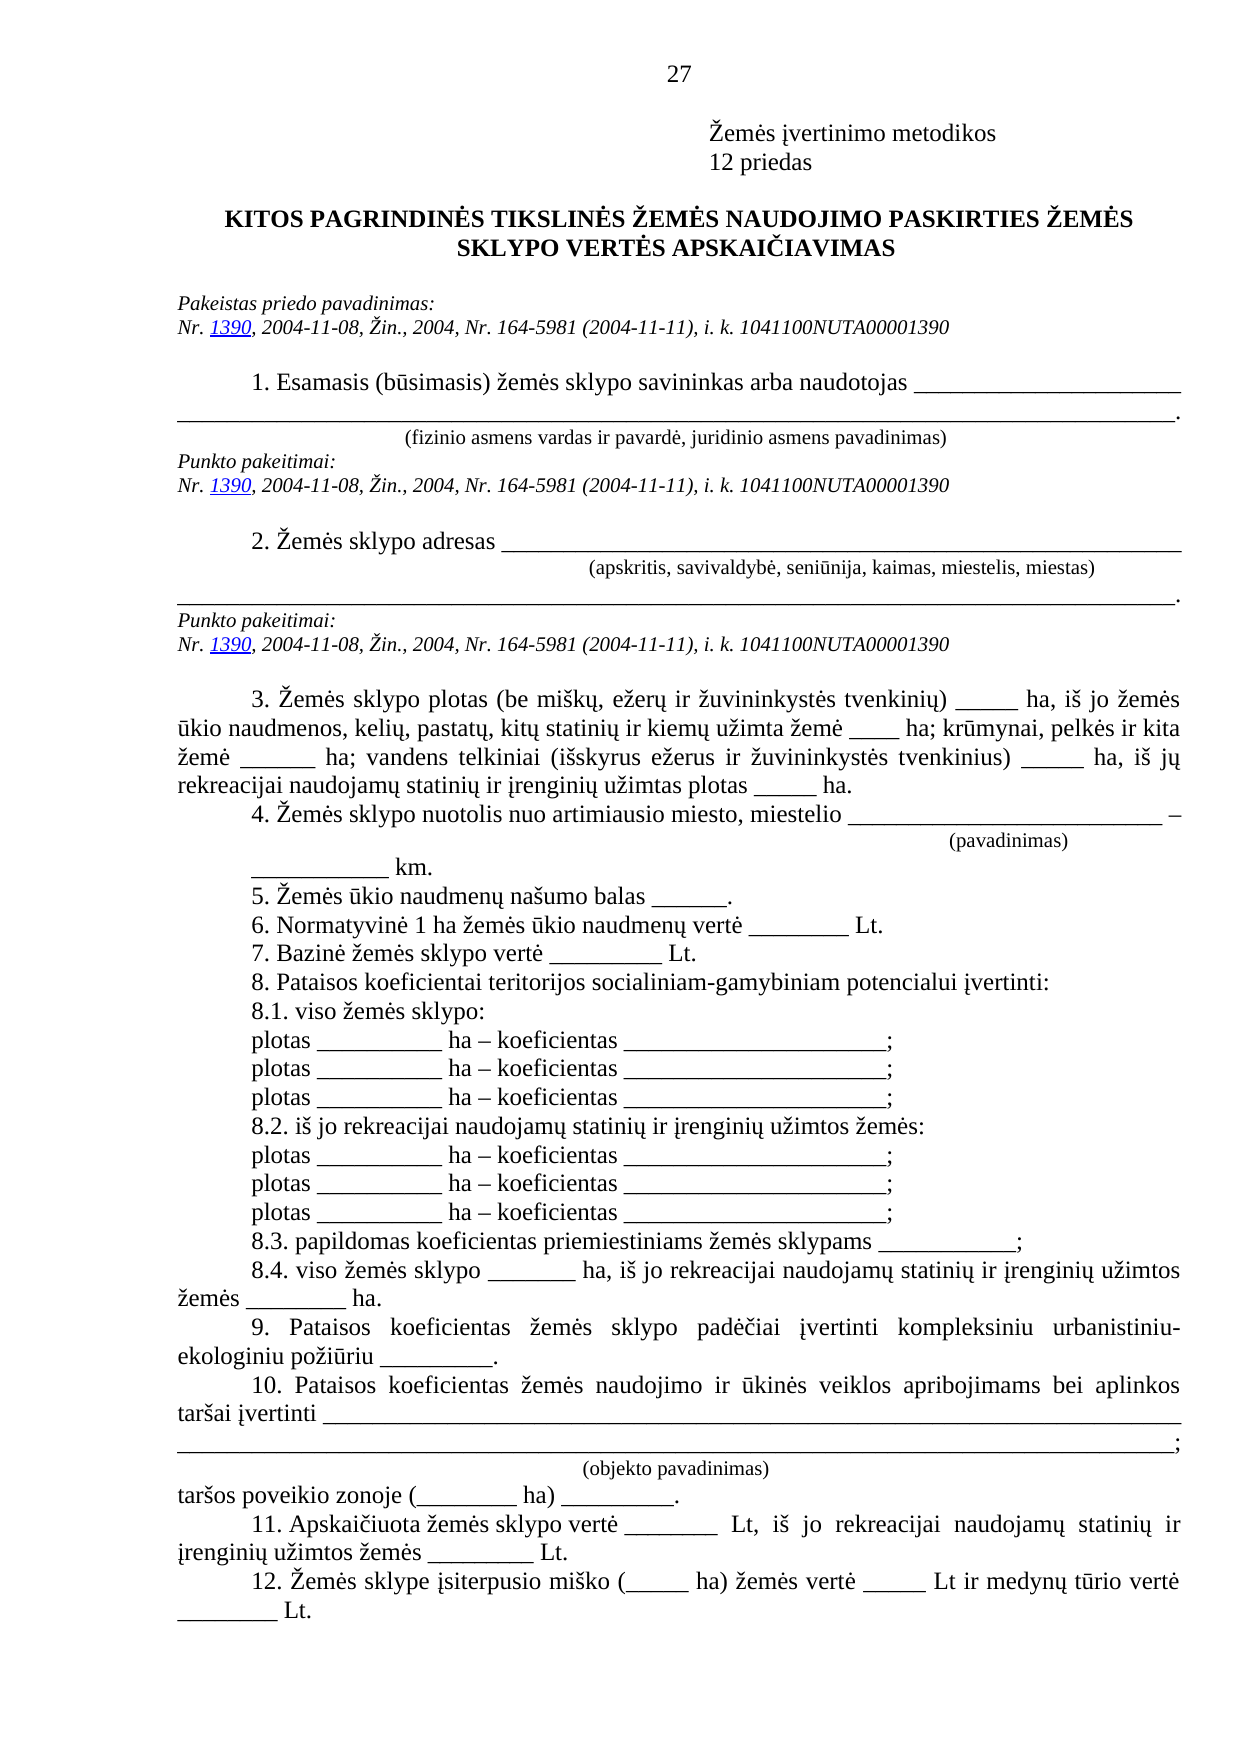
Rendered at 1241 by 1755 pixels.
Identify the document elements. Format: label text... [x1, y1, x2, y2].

text Žemės įvertinimo metodikos [709, 118, 1181, 147]
text plotas __________ ha – koeficientas _____________________; [177, 1197, 1181, 1226]
text 8. Pataisos koeficientai teritorijos socialiniam-gamybiniam potencialui įvertinti: [177, 967, 1181, 996]
text Nr. 1390, 2004-11-08, Žin., 2004, Nr. 164-5981 (2004-11-11), i. k. 1041100NUTA00001390 [177, 632, 1181, 656]
text (pavadinimas) [177, 828, 1181, 852]
text Nr. 1390, 2004-11-08, Žin., 2004, Nr. 164-5981 (2004-11-11), i. k. 1041100NUTA00001390 [177, 315, 1181, 339]
text 3. Žemės sklypo plotas (be miškų, ežerų ir žuvininkystės tvenkinių) _____ ha, iš jo žemės ūkio naudmenos, kelių, pastatų, kitų statinių ir kiemų užimta žemė ____ ha; krūmynai, pelkės ir kita žemė ______ ha; vandens telkiniai (išskyrus ežerus ir žuvininkystės tvenkinius) _____ ha, iš jų rekreacijai naudojamų statinių ir įrenginių užimtas plotas _____ ha. [177, 684, 1181, 799]
text 4. Žemės sklypo nuotolis nuo artimiausio miesto, miestelio – [177, 799, 1181, 828]
text 12. Žemės sklype įsiterpusio miško (_____ ha) žemės vertė _____ Lt ir medynų tūrio vertė ________ Lt. [177, 1566, 1181, 1624]
text KITOS PAGRINDINĖS TIKSLINĖS ŽEMĖS NAUDOJIMO PASKIRTIES ŽEMĖS SKLYPO VERTĖS APSKAIČIAVIMAS [177, 204, 1181, 262]
text 12 priedas [177, 147, 1181, 176]
text 8.1. viso žemės sklypo: [177, 996, 1181, 1025]
text 6. Normatyvinė 1 ha žemės ūkio naudmenų vertė ________ Lt. [177, 910, 1181, 938]
text (apskritis, savivaldybė, seniūnija, kaimas, miestelis, miestas) [177, 555, 1181, 579]
text . [177, 579, 1181, 607]
text (fizinio asmens vardas ir pavardė, juridinio asmens pavadinimas) [177, 425, 1181, 449]
text 9. Pataisos koeficientas žemės sklypo padėčiai įvertinti kompleksiniu urbanistiniu-ekologiniu požiūriu _________. [177, 1312, 1181, 1370]
text Nr. 1390, 2004-11-08, Žin., 2004, Nr. 164-5981 (2004-11-11), i. k. 1041100NUTA00001390 [177, 473, 1181, 497]
text plotas __________ ha – koeficientas _____________________; [177, 1168, 1181, 1197]
text ___________ km. [177, 852, 1181, 881]
text Punkto pakeitimai: [177, 607, 1181, 632]
text plotas __________ ha – koeficientas _____________________; [177, 1140, 1181, 1168]
text 10. Pataisos koeficientas žemės naudojimo ir ūkinės veiklos apribojimams bei aplinkos taršai įvertinti [177, 1370, 1181, 1427]
text Punkto pakeitimai: [177, 449, 1181, 473]
text taršos poveikio zonoje (________ ha) _________. [177, 1480, 1181, 1509]
text plotas __________ ha – koeficientas _____________________; [177, 1025, 1181, 1053]
text . [177, 396, 1181, 425]
text ; [177, 1427, 1181, 1456]
text 5. Žemės ūkio naudmenų našumo balas ______. [177, 881, 1181, 910]
text 2. Žemės sklypo adresas [177, 526, 1181, 555]
text Pakeistas priedo pavadinimas: [177, 291, 1181, 315]
text 8.2. iš jo rekreacijai naudojamų statinių ir įrenginių užimtos žemės: [177, 1111, 1181, 1140]
text 8.3. papildomas koeficientas priemiestiniams žemės sklypams ___________; [177, 1226, 1181, 1255]
text (objekto pavadinimas) [177, 1456, 1181, 1480]
text 1. Esamasis (būsimasis) žemės sklypo savininkas arba naudotojas [177, 367, 1181, 396]
text 7. Bazinė žemės sklypo vertė _________ Lt. [177, 938, 1181, 967]
text plotas __________ ha – koeficientas _____________________; [177, 1082, 1181, 1111]
text 8.4. viso žemės sklypo _______ ha, iš jo rekreacijai naudojamų statinių ir įrenginių užimtos žemės ________ ha. [177, 1255, 1181, 1312]
text plotas __________ ha – koeficientas _____________________; [177, 1053, 1181, 1082]
text 11. Apskaičiuota žemės sklypo vertė Lt, iš jo rekreacijai naudojamų statinių ir įrenginių užimtos žemės Lt. [177, 1509, 1181, 1566]
